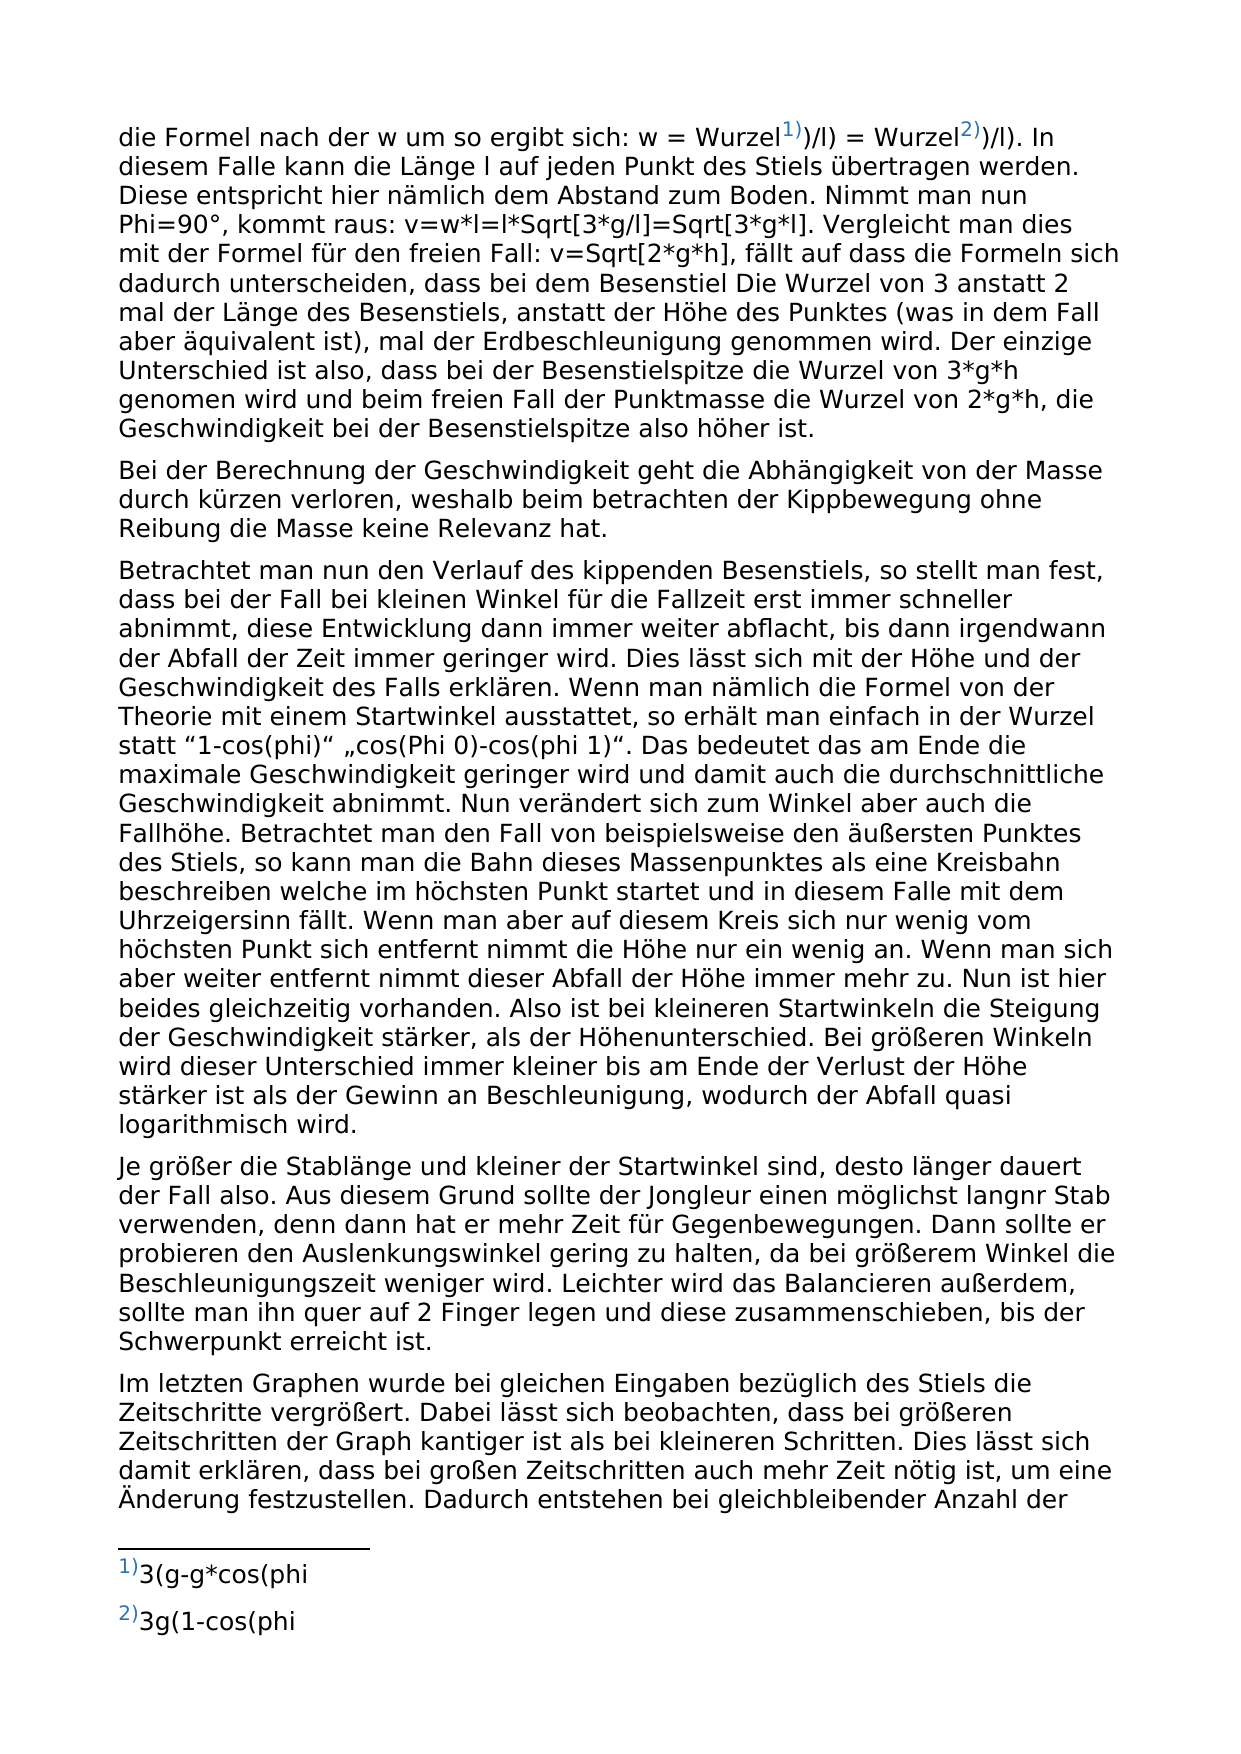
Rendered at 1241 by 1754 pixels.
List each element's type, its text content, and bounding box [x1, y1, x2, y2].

text Betrachtet man nun den Verlauf des kippenden Besenstiels, so stellt man fest, dass bei der Fall bei kleinen Winkel für die Fallzeit erst immer schneller abnimmt, diese Entwicklung dann immer weiter abflacht, bis dann irgendwann der Abfall der Zeit immer geringer wird. Dies lässt sich mit der Höhe und der Geschwindigkeit des Falls erklären. Wenn man nämlich die Formel von der Theorie mit einem Startwinkel ausstattet, so erhält man einfach in der Wurzel statt “1-cos(phi)“ „cos(Phi 0)-cos(phi 1)“. Das bedeutet das am Ende die maximale Geschwindigkeit geringer wird und damit auch die durchschnittliche Geschwindigkeit abnimmt. Nun verändert sich zum Winkel aber auch die Fallhöhe. Betrachtet man den Fall von beispielsweise den äußersten Punktes des Stiels, so kann man die Bahn dieses Massenpunktes als eine Kreisbahn beschreiben welche im höchsten Punkt startet und in diesem Falle mit dem Uhrzeigersinn fällt. Wenn man aber auf diesem Kreis sich nur wenig vom höchsten Punkt sich entfernt nimmt die Höhe nur ein wenig an. Wenn man sich aber weiter entfernt nimmt dieser Abfall der Höhe immer mehr zu. Nun ist hier beides gleichzeitig vorhanden. Also ist bei kleineren Startwinkeln die Steigung der Geschwindigkeit stärker, als der Höhenunterschied. Bei größeren Winkeln wird dieser Unterschied immer kleiner bis am Ende der Verlust der Höhe stärker ist als der Gewinn an Beschleunigung, wodurch der Abfall quasi logarithmisch wird. [118, 556, 1122, 1140]
text 3(g-g*cos(phi [118, 1555, 1122, 1589]
text 3g(1-cos(phi [118, 1602, 1122, 1636]
text Bei der Berechnung der Geschwindigkeit geht die Abhängigkeit von der Masse durch kürzen verloren, weshalb beim betrachten der Kippbewegung ohne Reibung die Masse keine Relevanz hat. [118, 456, 1122, 544]
text die Formel nach der w um so ergibt sich: w = Wurzel)/l) = Wurzel)/l). In diesem Falle kann die Länge l auf jeden Punkt des Stiels übertragen werden. Diese entspricht hier nämlich dem Abstand zum Boden. Nimmt man nun Phi=90°, kommt raus: v=w*l=l*Sqrt[3*g/l]=Sqrt[3*g*l]. Vergleicht man dies mit der Formel für den freien Fall: v=Sqrt[2*g*h], fällt auf dass die Formeln sich dadurch unterscheiden, dass bei dem Besenstiel Die Wurzel von 3 anstatt 2 mal der Länge des Besenstiels, anstatt der Höhe des Punktes (was in dem Fall aber äquivalent ist), mal der Erdbeschleunigung genommen wird. Der einzige Unterschied ist also, dass bei der Besenstielspitze die Wurzel von 3*g*h genomen wird und beim freien Fall der Punktmasse die Wurzel von 2*g*h, die Geschwindigkeit bei der Besenstielspitze also höher ist. [118, 118, 1122, 444]
text Je größer die Stablänge und kleiner der Startwinkel sind, desto länger dauert der Fall also. Aus diesem Grund sollte der Jongleur einen möglichst langnr Stab verwenden, denn dann hat er mehr Zeit für Gegenbewegungen. Dann sollte er probieren den Auslenkungswinkel gering zu halten, da bei größerem Winkel die Beschleunigungszeit weniger wird. Leichter wird das Balancieren außerdem, sollte man ihn quer auf 2 Finger legen und diese zusammenschieben, bis der Schwerpunkt erreicht ist. [118, 1152, 1122, 1356]
text Im letzten Graphen wurde bei gleichen Eingaben bezüglich des Stiels die Zeitschritte vergrößert. Dabei lässt sich beobachten, dass bei größeren Zeitschritten der Graph kantiger ist als bei kleineren Schritten. Dies lässt sich damit erklären, dass bei großen Zeitschritten auch mehr Zeit nötig ist, um eine Änderung festzustellen. Dadurch entstehen bei gleichbleibender Anzahl der [118, 1369, 1122, 1515]
